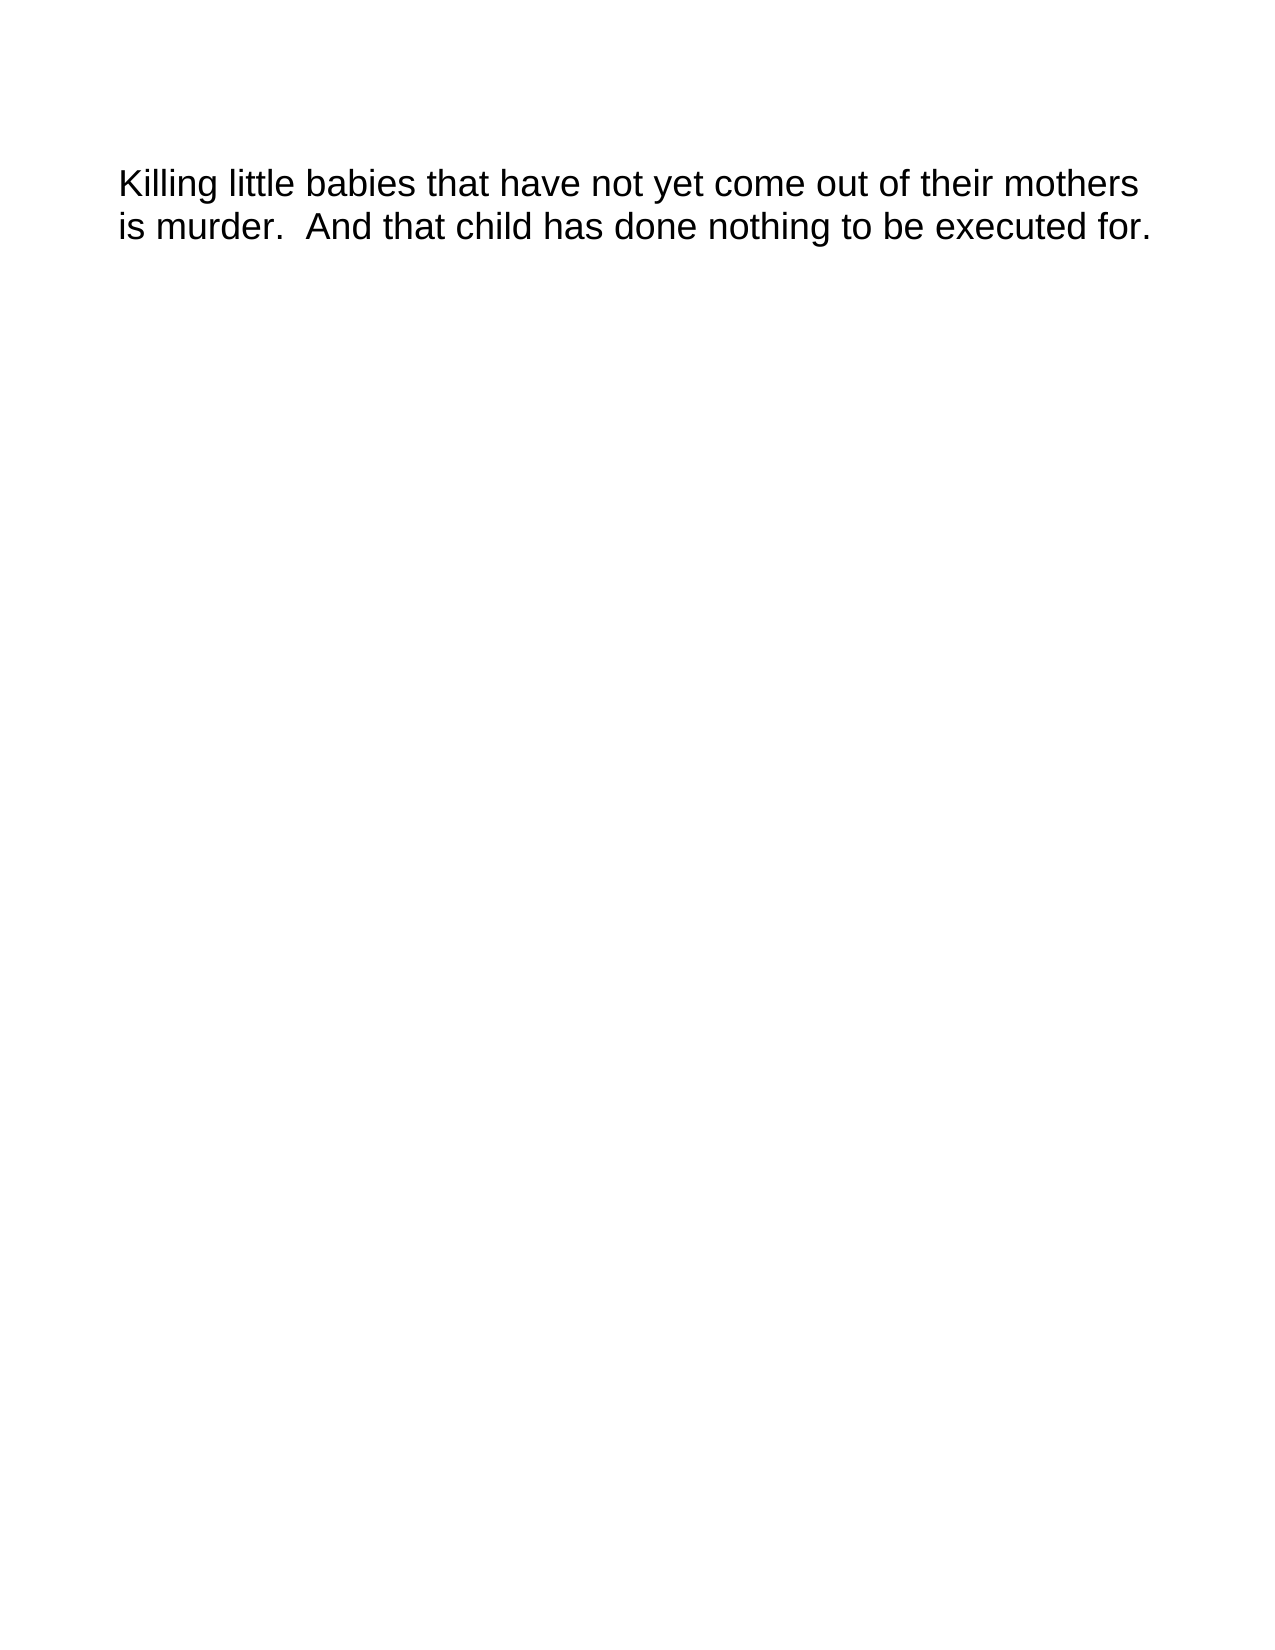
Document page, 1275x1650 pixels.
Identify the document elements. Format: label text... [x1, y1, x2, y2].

text Killing little babies that have not yet come out of their mothers is murder. And that child has done nothing to be executed for. [118, 161, 1157, 247]
